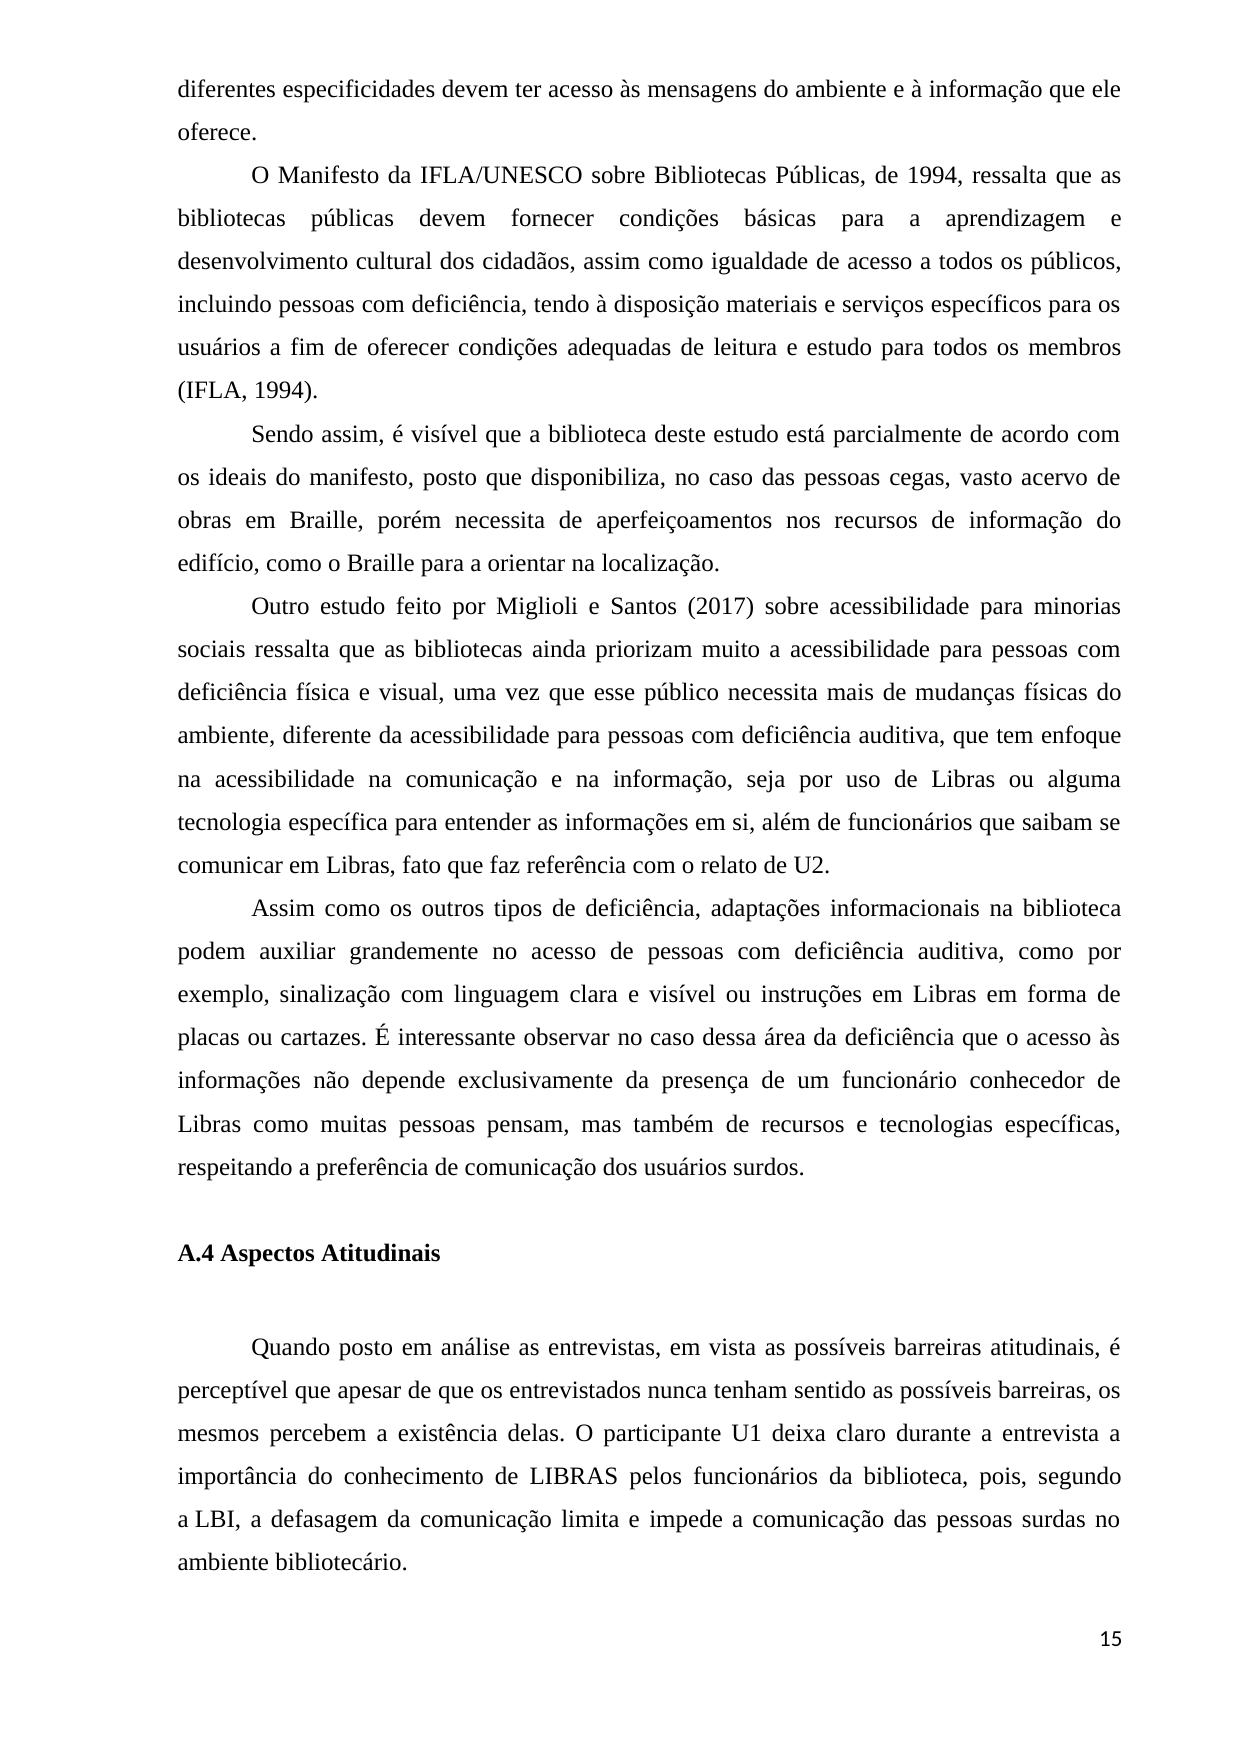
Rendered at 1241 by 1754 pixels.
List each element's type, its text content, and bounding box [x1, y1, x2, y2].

text A.4 Aspectos Atitudinais [177, 1238, 1122, 1267]
text Quando posto em análise as entrevistas, em vista as possíveis barreiras atitudinais, é perceptível que apesar de que os entrevistados nunca tenham sentido as possíveis barreiras, os mesmos percebem a existência delas. O participante U1 deixa claro durante a entrevista a importância do conhecimento de LIBRAS pelos funcionários da biblioteca, pois, segundo a LBI, a defasagem da comunicação limita e impede a comunicação das pessoas surdas no ambiente bibliotecário. [177, 1332, 1122, 1576]
text diferentes especificidades devem ter acesso às mensagens do ambiente e à informação que ele oferece. [177, 74, 1122, 146]
text O Manifesto da IFLA/UNESCO sobre Bibliotecas Públicas, de 1994, ressalta que as bibliotecas públicas devem fornecer condições básicas para a aprendizagem e desenvolvimento cultural dos cidadãos, assim como igualdade de acesso a todos os públicos, incluindo pessoas com deficiência, tendo à disposição materiais e serviços específicos para os usuários a fim de oferecer condições adequadas de leitura e estudo para todos os membros (IFLA, 1994). [177, 160, 1122, 404]
text Assim como os outros tipos de deficiência, adaptações informacionais na biblioteca podem auxiliar grandemente no acesso de pessoas com deficiência auditiva, como por exemplo, sinalização com linguagem clara e visível ou instruções em Libras em forma de placas ou cartazes. É interessante observar no caso dessa área da deficiência que o acesso às informações não depende exclusivamente da presença de um funcionário conhecedor de Libras como muitas pessoas pensam, mas também de recursos e tecnologias específicas, respeitando a preferência de comunicação dos usuários surdos. [177, 893, 1122, 1181]
text Sendo assim, é visível que a biblioteca deste estudo está parcialmente de acordo com os ideais do manifesto, posto que disponibiliza, no caso das pessoas cegas, vasto acervo de obras em Braille, porém necessita de aperfeiçoamentos nos recursos de informação do edifício, como o Braille para a orientar na localização. [177, 419, 1122, 577]
text Outro estudo feito por Miglioli e Santos (2017) sobre acessibilidade para minorias sociais ressalta que as bibliotecas ainda priorizam muito a acessibilidade para pessoas com deficiência física e visual, uma vez que esse público necessita mais de mudanças físicas do ambiente, diferente da acessibilidade para pessoas com deficiência auditiva, que tem enfoque na acessibilidade na comunicação e na informação, seja por uso de Libras ou alguma tecnologia específica para entender as informações em si, além de funcionários que saibam se comunicar em Libras, fato que faz referência com o relato de U2. [177, 591, 1122, 879]
